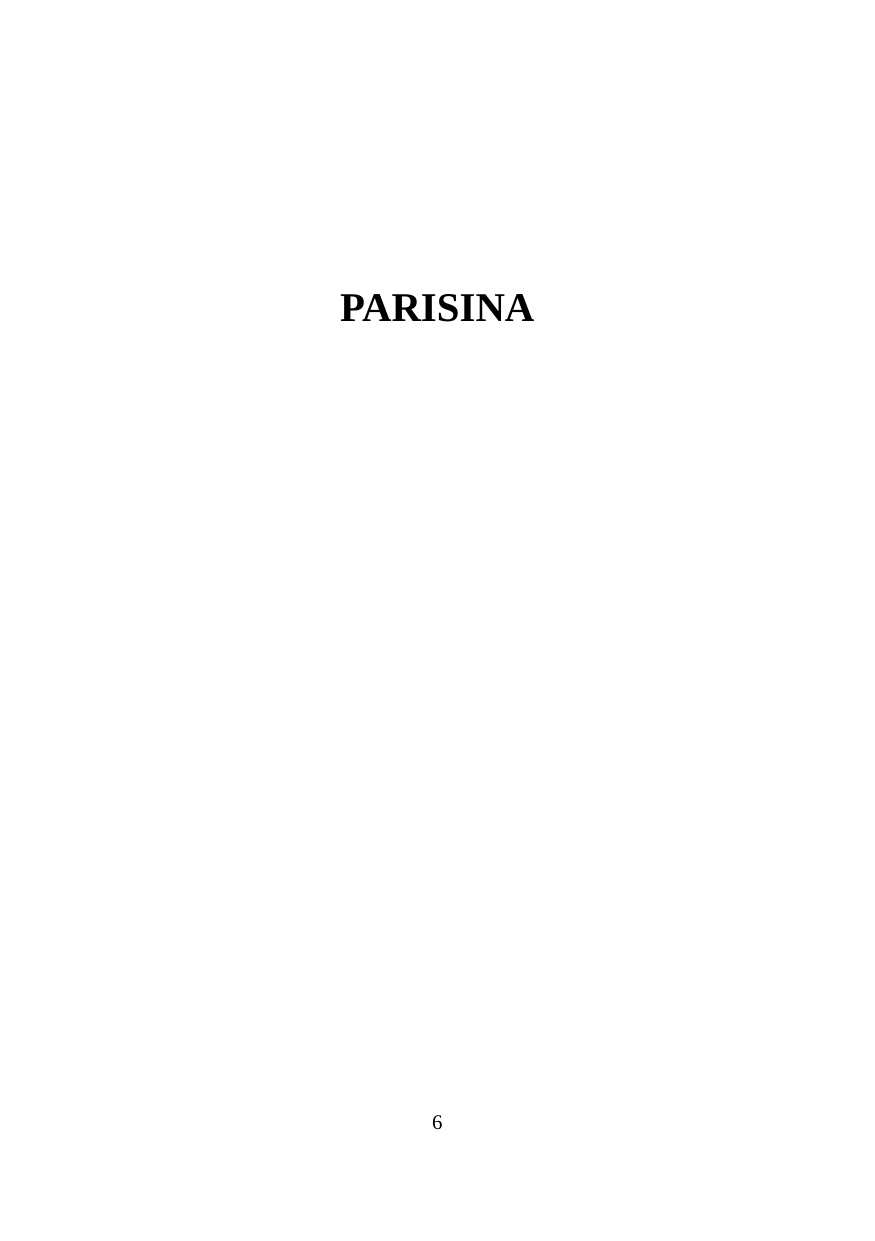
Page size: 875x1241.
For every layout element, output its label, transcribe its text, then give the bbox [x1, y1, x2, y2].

subtitle PARISINA [106, 283, 768, 330]
